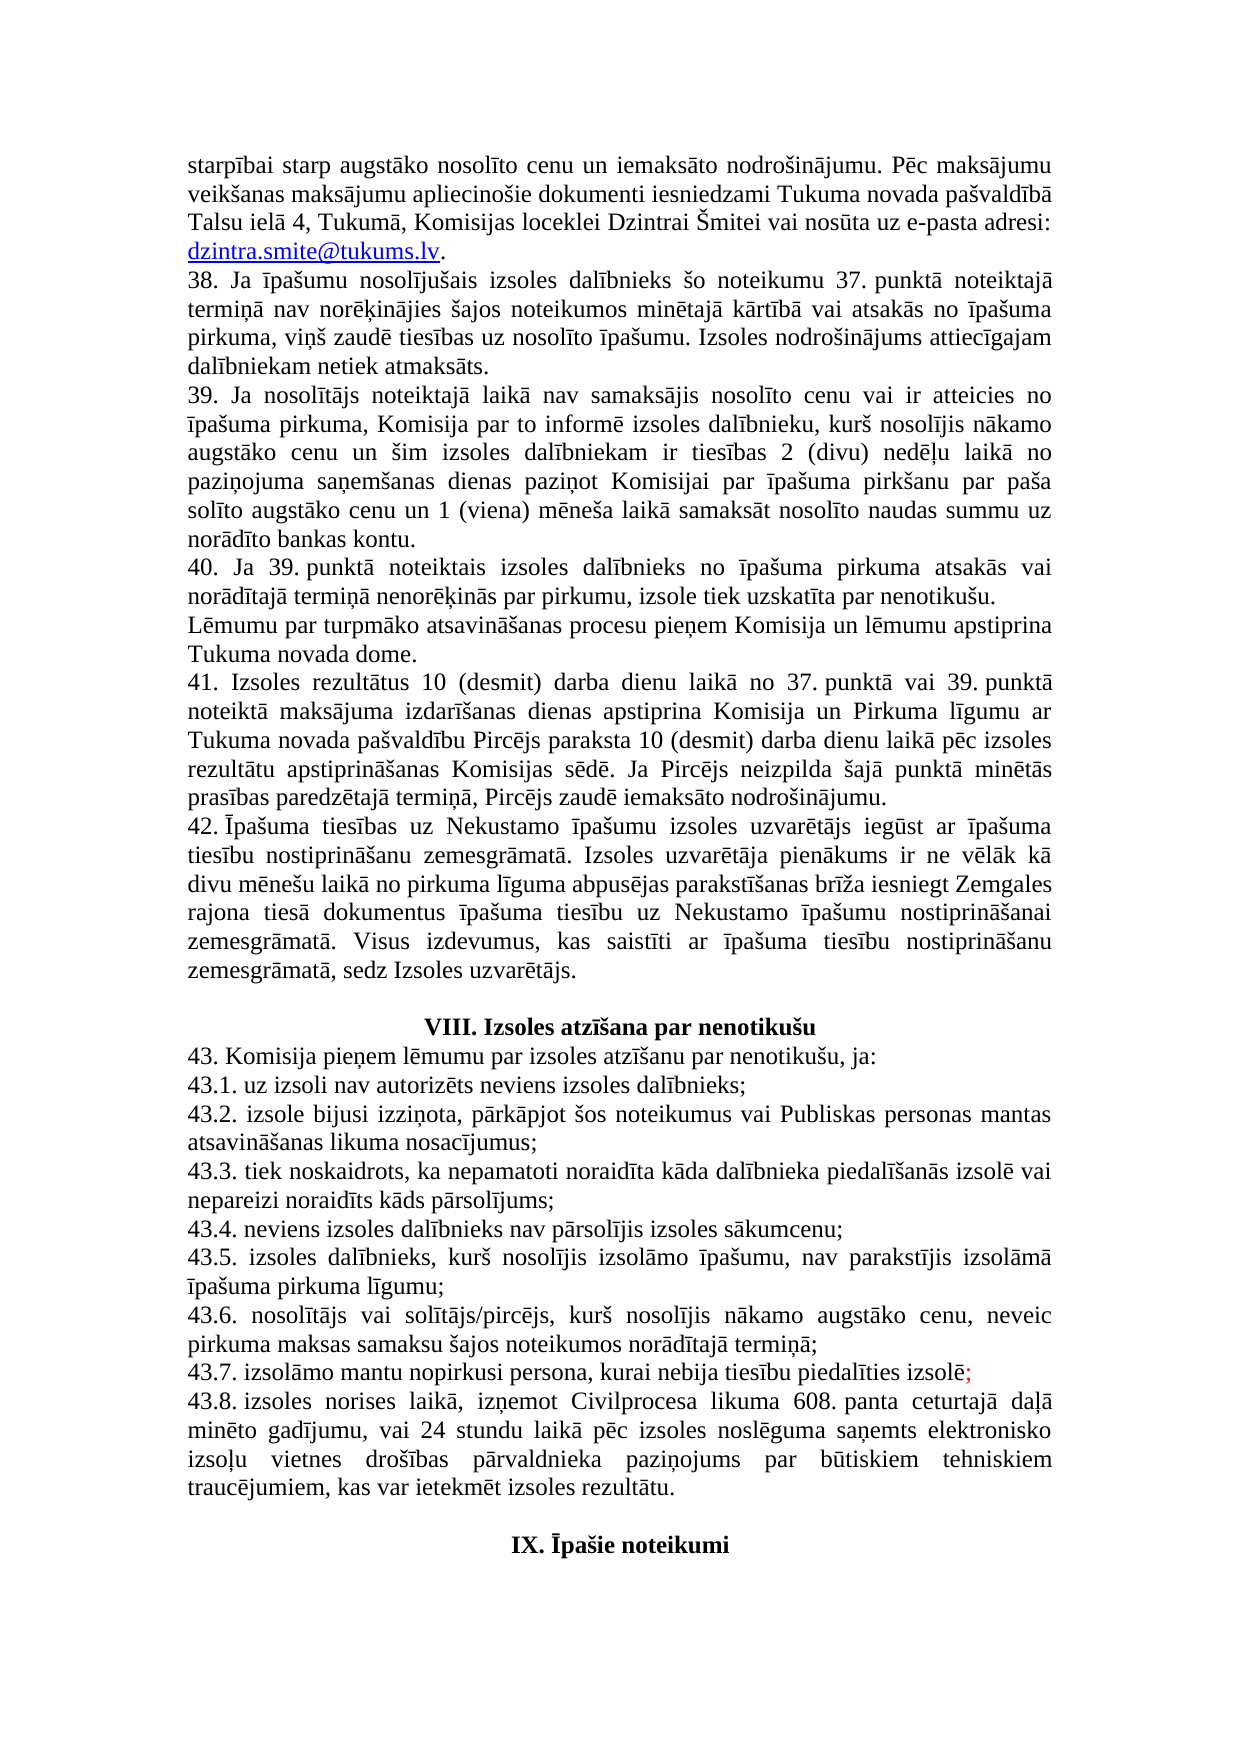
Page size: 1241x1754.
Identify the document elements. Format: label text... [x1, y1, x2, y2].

text 43.1. uz izsoli nav autorizēts neviens izsoles dalībnieks; [187, 1070, 1053, 1099]
text 43.8. izsoles norises laikā, izņemot Civilprocesa likuma 608. panta ceturtajā daļā minēto gadījumu, vai 24 stundu laikā pēc izsoles noslēguma saņemts elektronisko izsoļu vietnes drošības pārvaldnieka paziņojums par būtiskiem tehniskiem traucējumiem, kas var ietekmēt izsoles rezultātu. [187, 1386, 1053, 1501]
text 42. Īpašuma tiesības uz Nekustamo īpašumu izsoles uzvarētājs iegūst ar īpašuma tiesību nostiprināšanu zemesgrāmatā. Izsoles uzvarētāja pienākums ir ne vēlāk kā divu mēnešu laikā no pirkuma līguma abpusējas parakstīšanas brīža iesniegt Zemgales rajona tiesā dokumentus īpašuma tiesību uz Nekustamo īpašumu nostiprināšanai zemesgrāmatā. Visus izdevumus, kas saistīti ar īpašuma tiesību nostiprināšanu zemesgrāmatā, sedz Izsoles uzvarētājs. [187, 811, 1053, 984]
text 43.4. neviens izsoles dalībnieks nav pārsolījis izsoles sākumcenu; [187, 1214, 1053, 1242]
text starpībai starp augstāko nosolīto cenu un iemaksāto nodrošinājumu. Pēc maksājumu veikšanas maksājumu apliecinošie dokumenti iesniedzami Tukuma novada pašvaldībā Talsu ielā 4, Tukumā, Komisijas loceklei Dzintrai Šmitei vai nosūta uz e-pasta adresi: dzintra.smite@tukums.lv. [187, 150, 1053, 265]
text 43.5. izsoles dalībnieks, kurš nosolījis izsolāmo īpašumu, nav parakstījis izsolāmā īpašuma pirkuma līgumu; [187, 1242, 1053, 1300]
text VIII. Izsoles atzīšana par nenotikušu [187, 1012, 1053, 1041]
text IX. Īpašie noteikumi [187, 1530, 1053, 1559]
text 38. Ja īpašumu nosolījušais izsoles dalībnieks šo noteikumu 37. punktā noteiktajā termiņā nav norēķinājies šajos noteikumos minētajā kārtībā vai atsakās no īpašuma pirkuma, viņš zaudē tiesības uz nosolīto īpašumu. Izsoles nodrošinājums attiecīgajam dalībniekam netiek atmaksāts. [187, 265, 1053, 380]
text 41. Izsoles rezultātus 10 (desmit) darba dienu laikā no 37. punktā vai 39. punktā noteiktā maksājuma izdarīšanas dienas apstiprina Komisija un Pirkuma līgumu ar Tukuma novada pašvaldību Pircējs paraksta 10 (desmit) darba dienu laikā pēc izsoles rezultātu apstiprināšanas Komisijas sēdē. Ja Pircējs neizpilda šajā punktā minētās prasības paredzētajā termiņā, Pircējs zaudē iemaksāto nodrošinājumu. [187, 667, 1053, 811]
text 43.7. izsolāmo mantu nopirkusi persona, kurai nebija tiesību piedalīties izsolē; [187, 1357, 1053, 1386]
text 39. Ja nosolītājs noteiktajā laikā nav samaksājis nosolīto cenu vai ir atteicies no īpašuma pirkuma, Komisija par to informē izsoles dalībnieku, kurš nosolījis nākamo augstāko cenu un šim izsoles dalībniekam ir tiesības 2 (divu) nedēļu laikā no paziņojuma saņemšanas dienas paziņot Komisijai par īpašuma pirkšanu par paša solīto augstāko cenu un 1 (viena) mēneša laikā samaksāt nosolīto naudas summu uz norādīto bankas kontu. [187, 380, 1053, 552]
text 40. Ja 39. punktā noteiktais izsoles dalībnieks no īpašuma pirkuma atsakās vai norādītajā termiņā nenorēķinās par pirkumu, izsole tiek uzskatīta par nenotikušu. [187, 552, 1053, 610]
text Lēmumu par turpmāko atsavināšanas procesu pieņem Komisija un lēmumu apstiprina Tukuma novada dome. [187, 610, 1053, 667]
text 43. Komisija pieņem lēmumu par izsoles atzīšanu par nenotikušu, ja: [187, 1041, 1053, 1070]
text 43.2. izsole bijusi izziņota, pārkāpjot šos noteikumus vai Publiskas personas mantas atsavināšanas likuma nosacījumus; [187, 1099, 1053, 1156]
text 43.6. nosolītājs vai solītājs/pircējs, kurš nosolījis nākamo augstāko cenu, neveic pirkuma maksas samaksu šajos noteikumos norādītajā termiņā; [187, 1300, 1053, 1357]
text 43.3. tiek noskaidrots, ka nepamatoti noraidīta kāda dalībnieka piedalīšanās izsolē vai nepareizi noraidīts kāds pārsolījums; [187, 1156, 1053, 1214]
